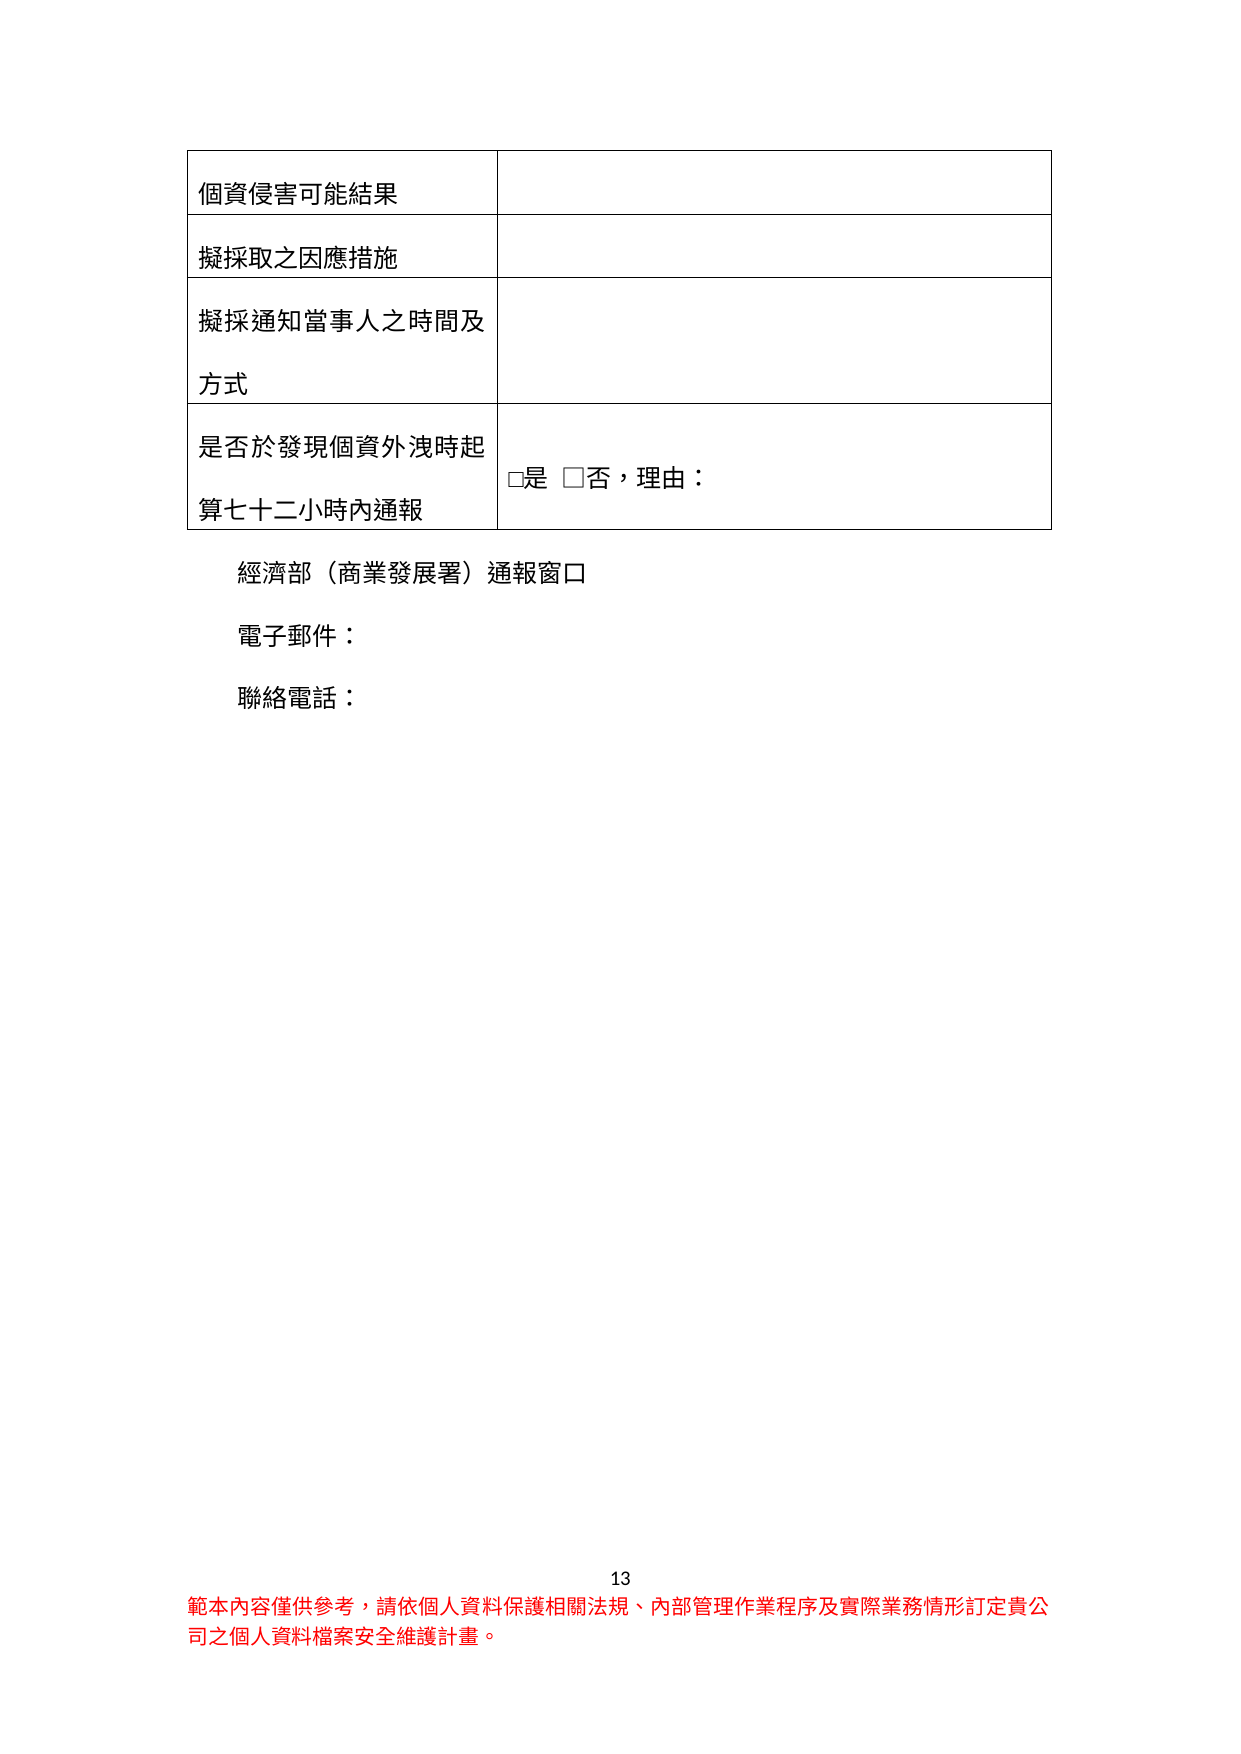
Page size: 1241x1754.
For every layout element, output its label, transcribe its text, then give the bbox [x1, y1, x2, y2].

table_cell 擬採通知當事人之時間及方式 [188, 278, 497, 403]
table_cell [498, 215, 1051, 277]
table_cell 個資侵害可能結果 [188, 151, 497, 213]
text 電子郵件： [237, 593, 1053, 655]
table_cell 是否於發現個資外洩時起算七十二小時內通報 [188, 404, 497, 529]
text 經濟部（商業發展署）通報窗口 [237, 530, 1053, 593]
table_cell [498, 151, 1051, 213]
table_cell [498, 278, 1051, 403]
table_cell 擬採取之因應措施 [188, 215, 497, 277]
table_cell □是 □否，理由： [498, 404, 1051, 529]
text 聯絡電話： [237, 655, 1053, 718]
